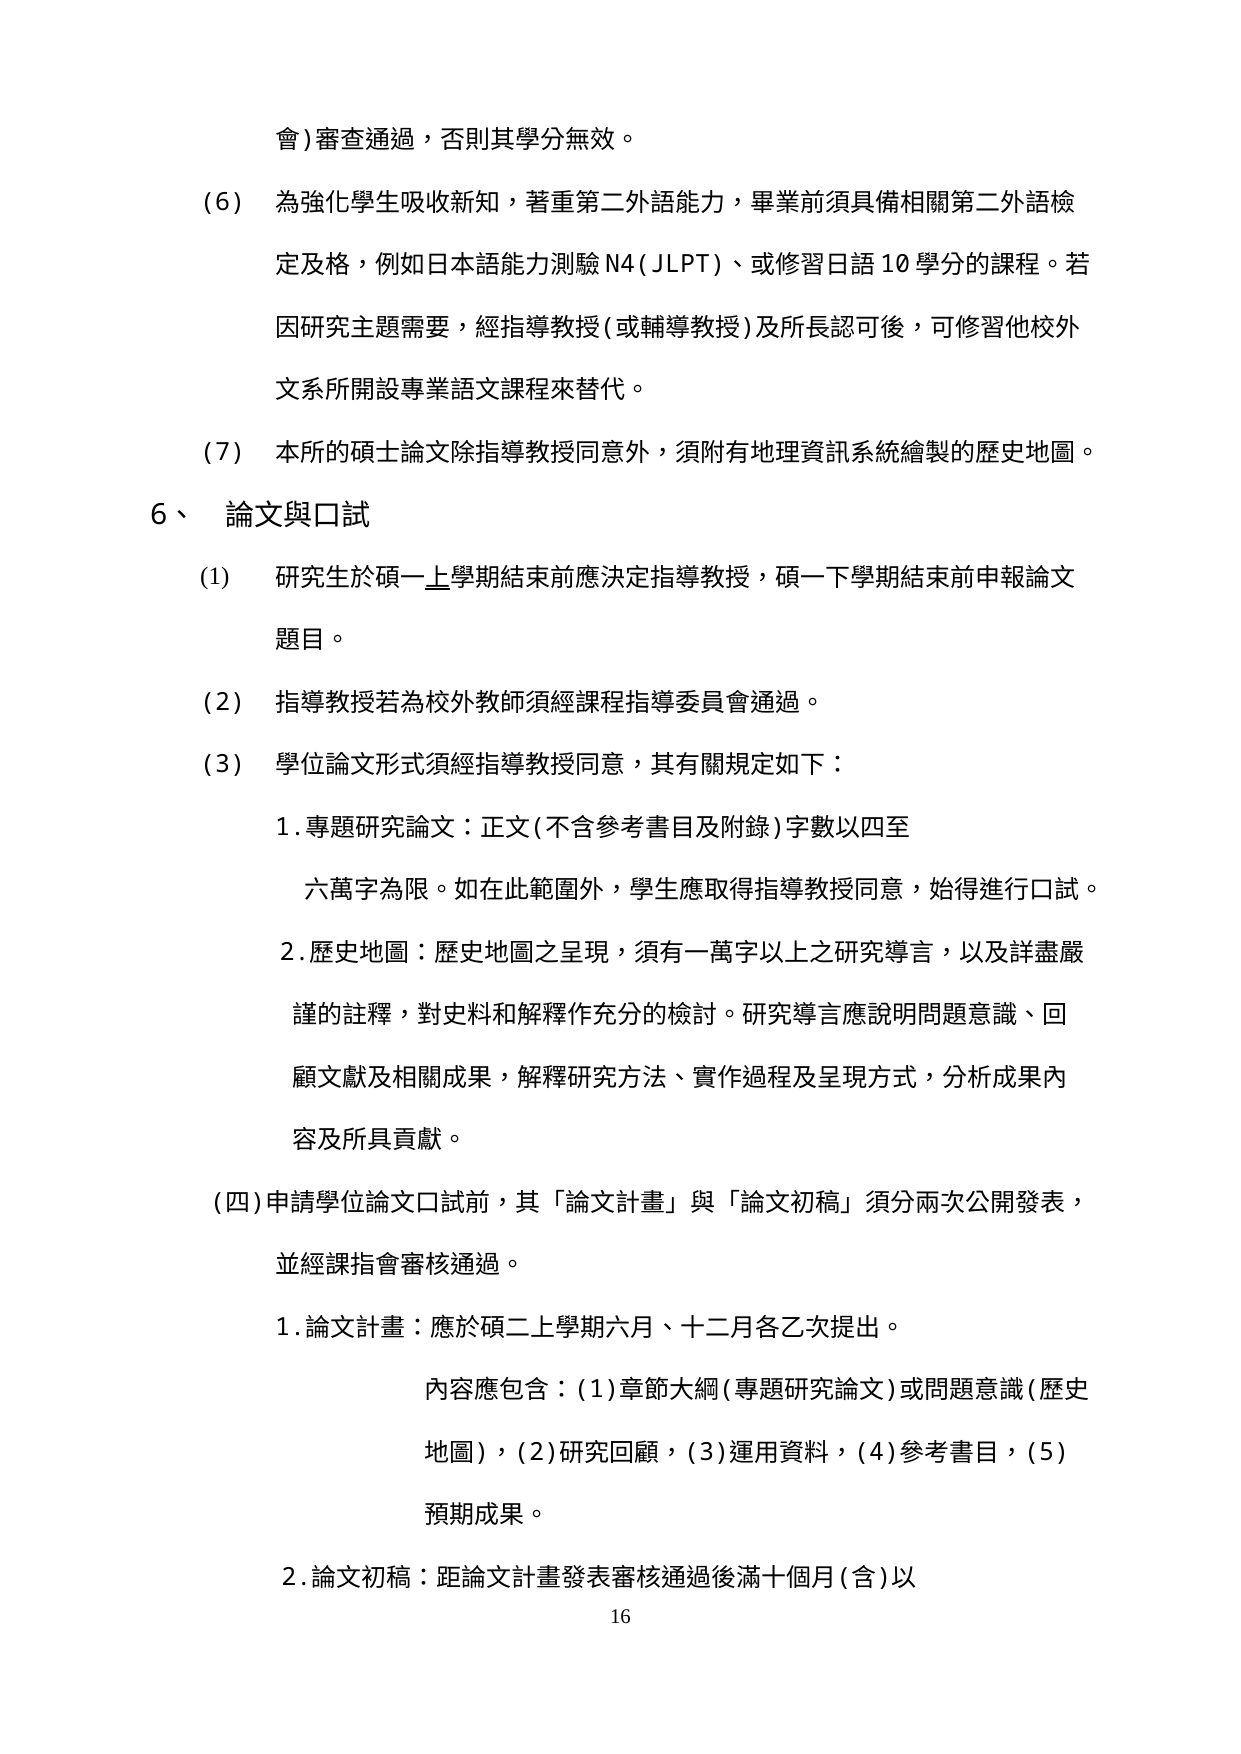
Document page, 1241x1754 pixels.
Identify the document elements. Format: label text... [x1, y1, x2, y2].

list 會)審查通過，否則其學分無效。 [200, 96, 1090, 159]
list 指導教授若為校外教師須經課程指導委員會通過。 [200, 659, 1090, 721]
text 1.專題研究論文：正文(不含參考書目及附錄)字數以四至 [275, 784, 1090, 846]
text 六萬字為限。如在此範圍外，學生應取得指導教授同意，始得進行口試。 [304, 846, 1090, 909]
list 學位論文形式須經指導教授同意，其有關規定如下： [200, 721, 1090, 784]
list 論文與口試 [150, 471, 1090, 534]
list 研究生於碩一上學期結束前應決定指導教授，碩一下學期結束前申報論文題目。 [200, 534, 1090, 659]
list 本所的碩士論文除指導教授同意外，須附有地理資訊系統繪製的歷史地圖。 [200, 409, 1090, 471]
text (四)申請學位論文口試前，其「論文計畫」與「論文初稿」須分兩次公開發表，並經課指會審核通過。 [150, 1159, 1090, 1284]
text 2.論文初稿：距論文計畫發表審核通過後滿十個月(含)以 [281, 1534, 1090, 1596]
text 內容應包含：(1)章節大綱(專題研究論文)或問題意識(歷史地圖)，(2)研究回顧，(3)運用資料，(4)參考書目，(5)預期成果。 [424, 1346, 1090, 1534]
text 1.論文計畫：應於碩二上學期六月、十二月各乙次提出。 [275, 1284, 1090, 1346]
list 為強化學生吸收新知，著重第二外語能力，畢業前須具備相關第二外語檢定及格，例如日本語能力測驗N4(JLPT)、或修習日語10學分的課程。若因研究主題需要，經指導教授(或輔導教授)及所長認可後，可修習他校外文系所開設專業語文課程來替代。 [200, 159, 1090, 409]
text 2.歷史地圖：歷史地圖之呈現，須有一萬字以上之研究導言，以及詳盡嚴謹的註釋，對史料和解釋作充分的檢討。研究導言應說明問題意識、回顧文獻及相關成果，解釋研究方法、實作過程及呈現方式，分析成果內容及所具貢獻。 [279, 909, 1090, 1159]
